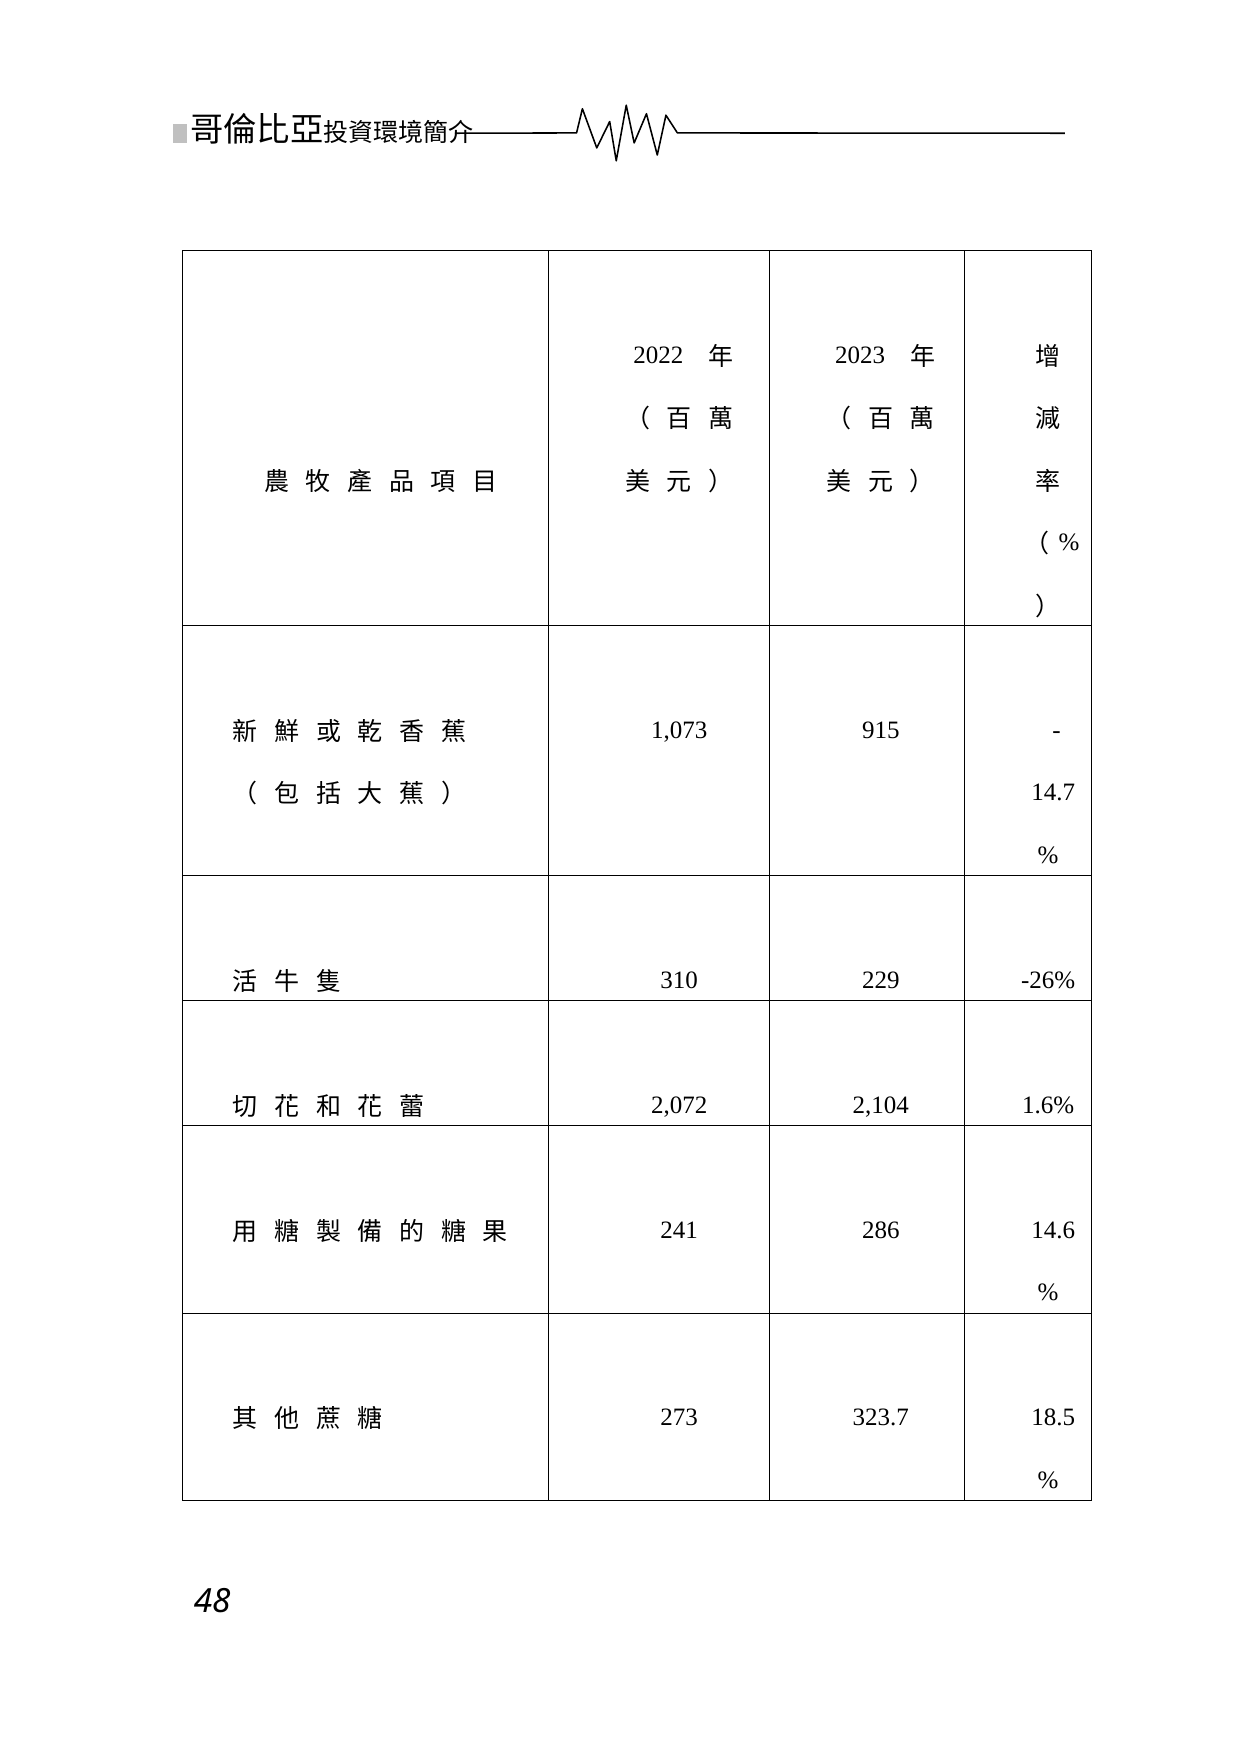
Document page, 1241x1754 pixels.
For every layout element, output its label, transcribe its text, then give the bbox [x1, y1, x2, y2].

table_cell 229 [770, 876, 964, 1000]
table_cell 273 [549, 1314, 769, 1500]
table_cell 1,073 [549, 626, 769, 875]
table_cell 18.5% [965, 1314, 1091, 1500]
table_cell 其他蔗糖 [183, 1314, 548, 1500]
table_cell 241 [549, 1126, 769, 1313]
table_cell 活牛隻 [183, 876, 548, 1000]
table_header 增減率 （%） [965, 251, 1091, 625]
table_cell -26% [965, 876, 1091, 1000]
table_cell -14.7% [965, 626, 1091, 875]
table_cell 310 [549, 876, 769, 1000]
table_header 2022年 （百萬美元） [549, 251, 769, 625]
table_cell 1.6% [965, 1001, 1091, 1125]
table_cell 2,072 [549, 1001, 769, 1125]
table_cell 2,104 [770, 1001, 964, 1125]
table_cell 915 [770, 626, 964, 875]
table_cell 切花和花蕾 [183, 1001, 548, 1125]
table_cell 14.6% [965, 1126, 1091, 1313]
table_header 2023年 （百萬美元） [770, 251, 964, 625]
table_cell 286 [770, 1126, 964, 1313]
table_header 農牧產品項目 [183, 251, 548, 625]
table_cell 323.7 [770, 1314, 964, 1500]
table_cell 新鮮或乾香蕉（包括大蕉） [183, 626, 548, 875]
table_cell 用糖製備的糖果 [183, 1126, 548, 1313]
